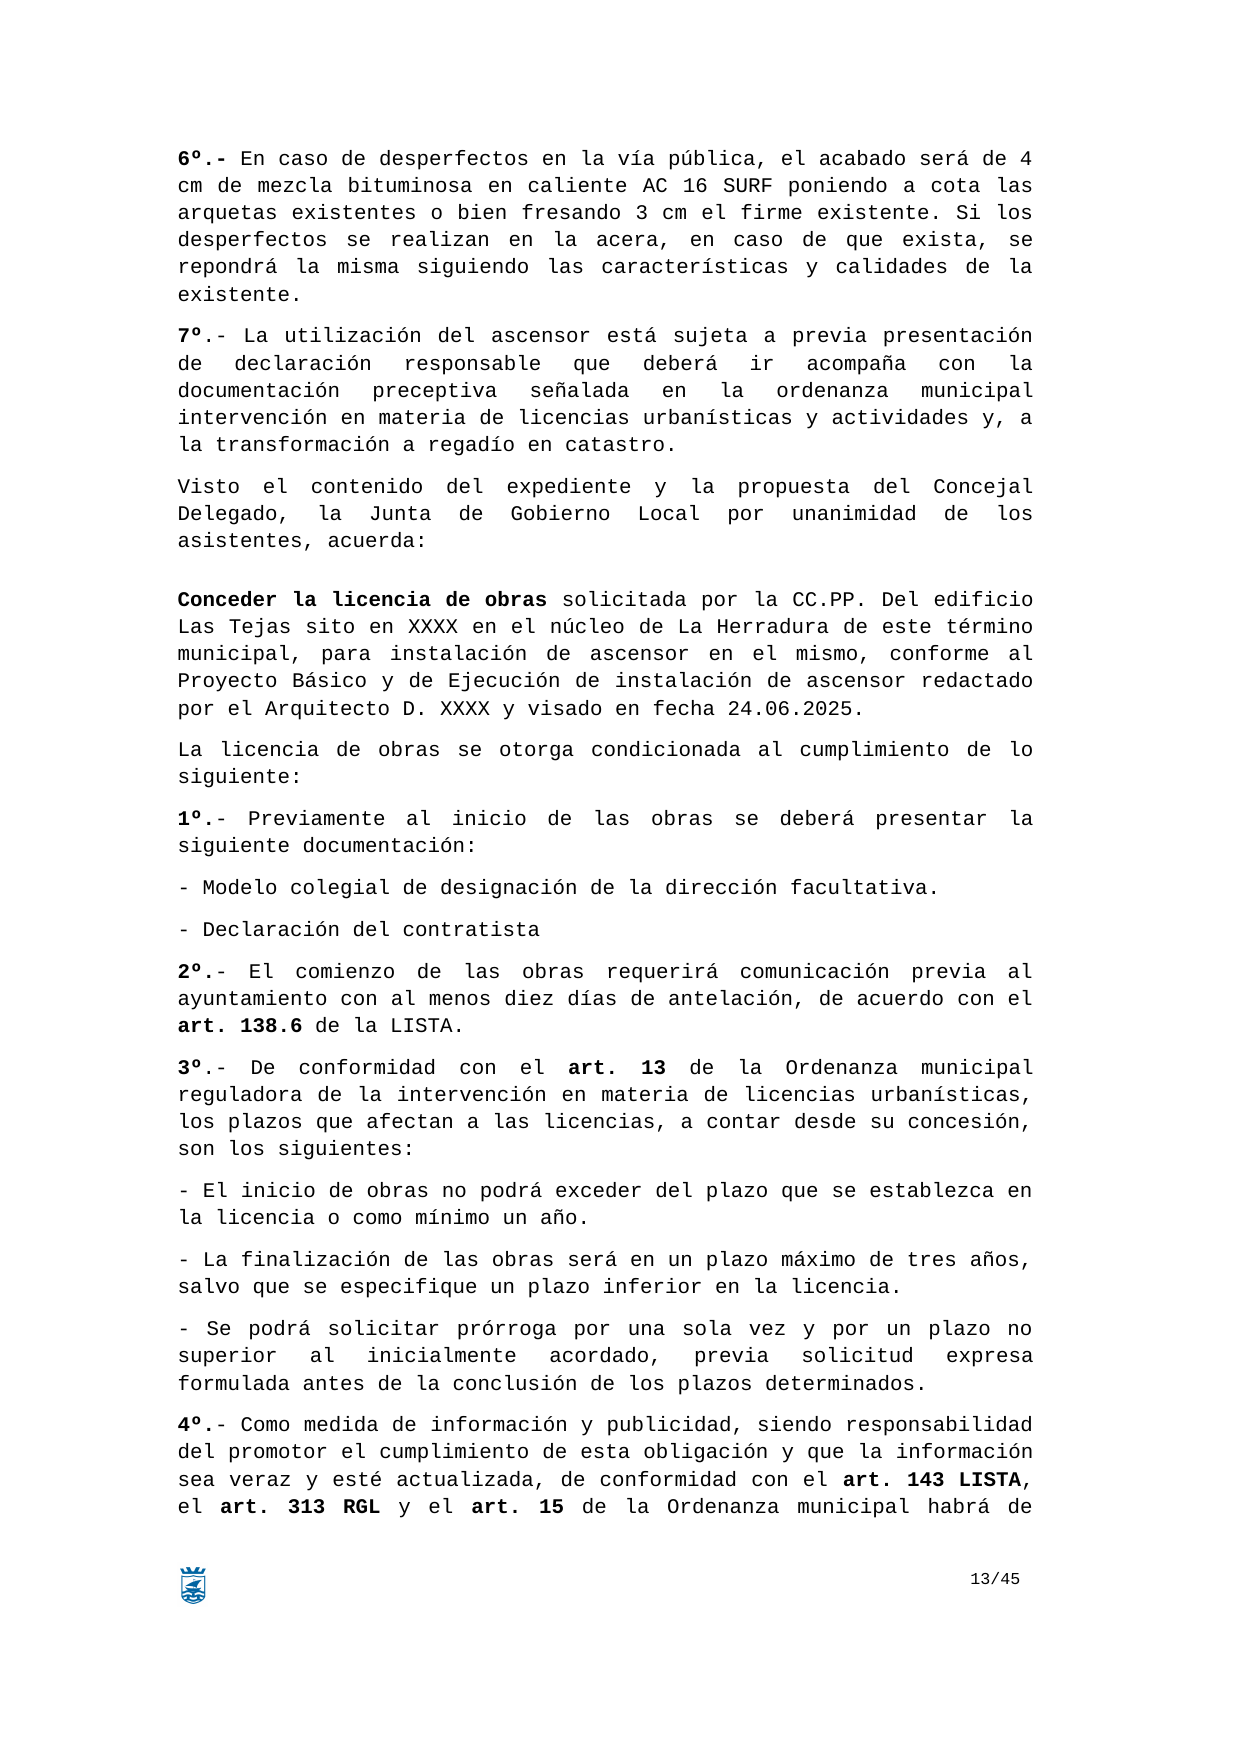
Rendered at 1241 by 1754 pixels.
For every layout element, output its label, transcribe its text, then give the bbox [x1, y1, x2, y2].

text - Declaración del contratista [177, 919, 1033, 943]
text 1º.- Previamente al inicio de las obras se deberá presentar la siguiente documentación: [177, 808, 1033, 859]
text - El inicio de obras no podrá exceder del plazo que se establezca en la licencia o como mínimo un año. [177, 1180, 1033, 1231]
text - Modelo colegial de designación de la dirección facultativa. [177, 877, 1033, 901]
text 6º.- En caso de desperfectos en la vía pública, el acabado será de 4 cm de mezcla bituminosa en caliente AC 16 SURF poniendo a cota las arquetas existentes o bien fresando 3 cm el firme existente. Si los desperfectos se realizan en la acera, en caso de que exista, se repondrá la misma siguiendo las características y calidades de la existente. [177, 148, 1033, 307]
text 7º.- La utilización del ascensor está sujeta a previa presentación de declaración responsable que deberá ir acompaña con la documentación preceptiva señalada en la ordenanza municipal intervención en materia de licencias urbanísticas y actividades y, a la transformación a regadío en catastro. [177, 325, 1033, 458]
text Visto el contenido del expediente y la propuesta del Concejal Delegado, la Junta de Gobierno Local por unanimidad de los asistentes, acuerda: [177, 476, 1033, 554]
text 3º.- De conformidad con el art. 13 de la Ordenanza municipal reguladora de la intervención en materia de licencias urbanísticas, los plazos que afectan a las licencias, a contar desde su concesión, son los siguientes: [177, 1057, 1033, 1162]
text Conceder la licencia de obras solicitada por la CC.PP. Del edificio Las Tejas sito en XXXX en el núcleo de La Herradura de este término municipal, para instalación de ascensor en el mismo, conforme al Proyecto Básico y de Ejecución de instalación de ascensor redactado por el Arquitecto D. XXXX y visado en fecha 24.06.2025. [177, 589, 1033, 721]
picture [177, 1562, 208, 1607]
text - Se podrá solicitar prórroga por una sola vez y por un plazo no superior al inicialmente acordado, previa solicitud expresa formulada antes de la conclusión de los plazos determinados. [177, 1318, 1033, 1396]
text 2º.- El comienzo de las obras requerirá comunicación previa al ayuntamiento con al menos diez días de antelación, de acuerdo con el art. 138.6 de la LISTA. [177, 961, 1033, 1039]
text 4º.- Como medida de información y publicidad, siendo responsabilidad del promotor el cumplimiento de esta obligación y que la información sea veraz y esté actualizada, de conformidad con el art. 143 LISTA, el art. 313 RGL y el art. 15 de la Ordenanza municipal habrá de [177, 1414, 1033, 1519]
text La licencia de obras se otorga condicionada al cumplimiento de lo siguiente: [177, 739, 1033, 790]
text - La finalización de las obras será en un plazo máximo de tres años, salvo que se especifique un plazo inferior en la licencia. [177, 1249, 1033, 1300]
